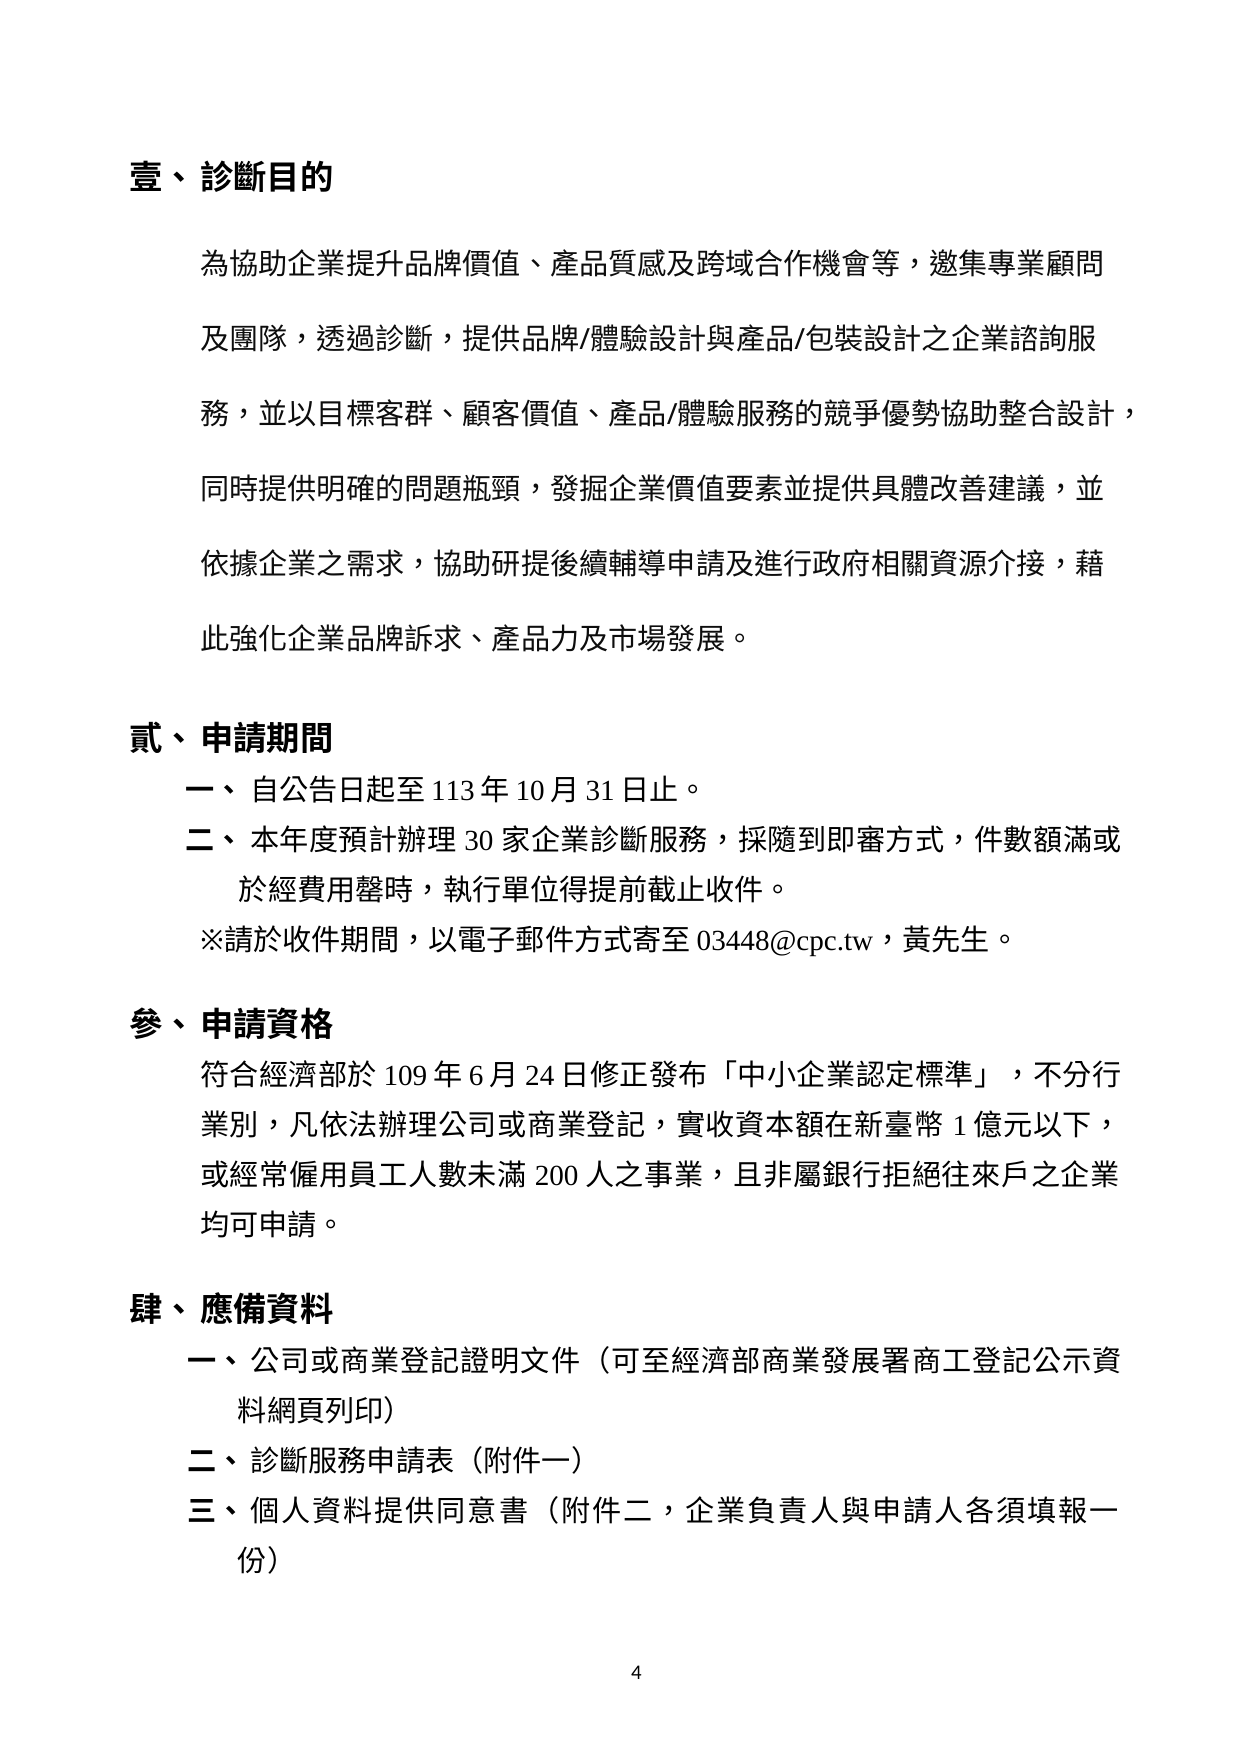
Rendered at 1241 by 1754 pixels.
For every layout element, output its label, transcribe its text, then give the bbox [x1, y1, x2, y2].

subtitle 申請資格 [129, 997, 1122, 1046]
list 為協助企業提升品牌價值、產品質感及跨域合作機會等，邀集專業顧問及團隊，透過診斷，提供品牌/體驗設計與產品/包裝設計之企業諮詢服務，並以目標客群、顧客價值、產品/體驗服務的競爭優勢協助整合設計，同時提供明確的問題瓶頸，發掘企業價值要素並提供具體改善建議，並依據企業之需求，協助研提後續輔導申請及進行政府相關資源介接，藉此強化企業品牌訴求、產品力及市場發展。 [200, 224, 1122, 674]
list 個人資料提供同意書（附件二，企業負責人與申請人各須填報一份） [187, 1481, 1122, 1581]
text ※請於收件期間，以電子郵件方式寄至03448@cpc.tw，黃先生。 [200, 910, 1122, 960]
subtitle 申請期間 [129, 712, 1122, 760]
list 診斷服務申請表（附件一） [187, 1431, 1122, 1481]
subtitle 應備資料 [129, 1283, 1122, 1331]
text 符合經濟部於109年6月24日修正發布「中小企業認定標準」，不分行業別，凡依法辦理公司或商業登記，實收資本額在新臺幣1億元以下，或經常僱用員工人數未滿200人之事業，且非屬銀行拒絕往來戶之企業均可申請。 [200, 1046, 1122, 1246]
subtitle 診斷目的 [129, 151, 1122, 199]
list 本年度預計辦理 30 家企業診斷服務，採隨到即審方式，件數額滿或於經費用罄時，執行單位得提前截止收件。 [185, 810, 1122, 910]
list 自公告日起至113年10月31日止。 [185, 760, 1122, 810]
list 公司或商業登記證明文件（可至經濟部商業發展署商工登記公示資料網頁列印） [187, 1331, 1122, 1431]
